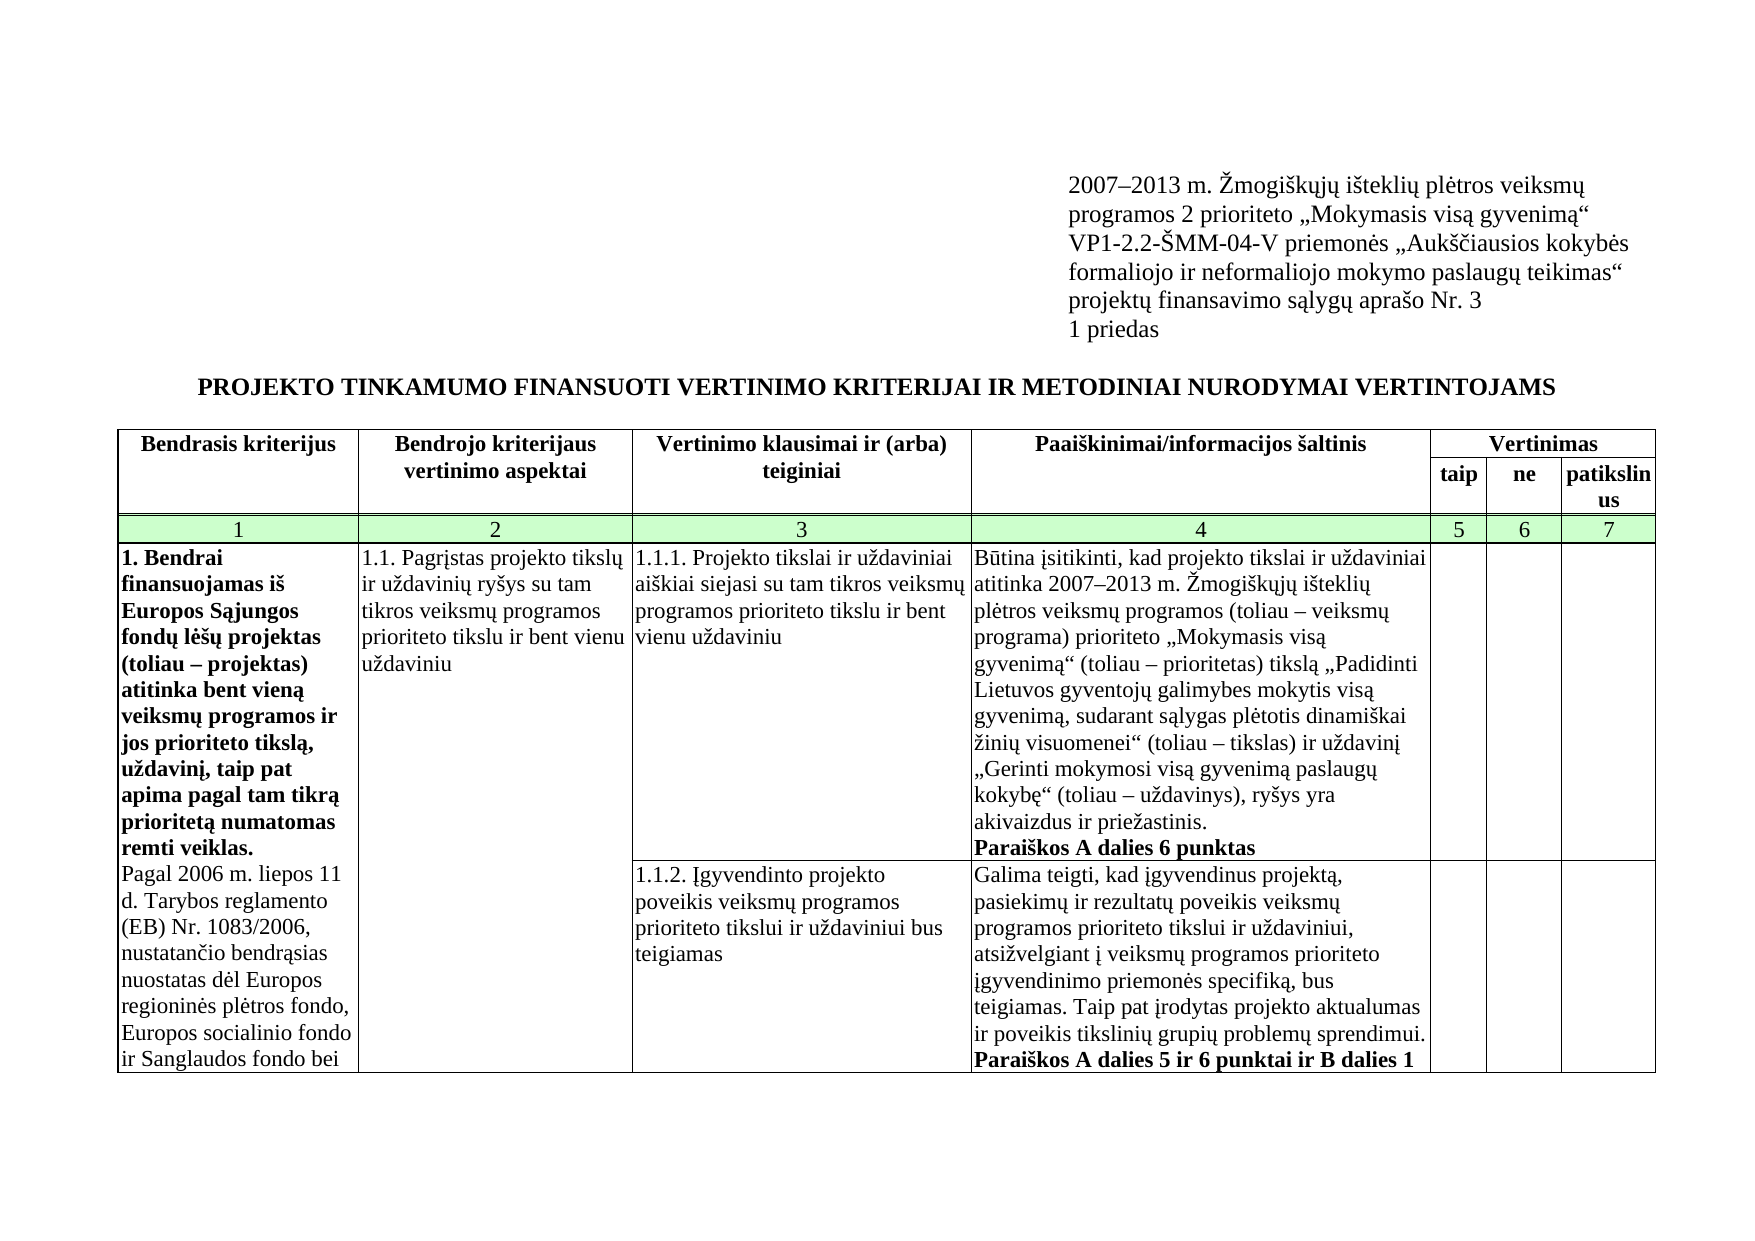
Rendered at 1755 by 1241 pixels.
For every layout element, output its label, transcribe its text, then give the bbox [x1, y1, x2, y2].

table_header Vertinimo klausimai ir (arba) teiginiai [633, 430, 971, 513]
table_cell 1.1. Pagrįstas projekto tikslų ir uždavinių ryšys su tam tikros veiksmų programos prioriteto tikslu ir bent vienu uždaviniu [359, 544, 632, 1072]
table_header Paaiškinimai/informacijos šaltinis [972, 430, 1430, 513]
table_cell 2 [359, 516, 632, 542]
table_cell [1562, 861, 1655, 1072]
table_header Bendrojo kriterijaus vertinimo aspektai [359, 430, 632, 513]
text VP1-2.2-ŠMM-04-V priemonės „Aukščiausios kokybės [1068, 228, 1636, 257]
table_cell 4 [972, 516, 1430, 542]
text PROJEKTO TINKAMUMO FINANSUOTI VERTINIMO KRITERIJAI IR METODINIAI NURODYMAI VERTINTOJAMS [118, 372, 1636, 401]
table_cell 1.1.2. Įgyvendinto projekto poveikis veiksmų programos prioriteto tikslui ir uždaviniui bus teigiamas [633, 861, 971, 1072]
text 1 priedas [1068, 314, 1636, 343]
text projektų finansavimo sąlygų aprašo Nr. 3 [1068, 286, 1636, 314]
table_header Vertinimas [1431, 430, 1655, 457]
table_cell [1487, 861, 1561, 1072]
table_cell 5 [1431, 516, 1486, 542]
table_cell 3 [633, 516, 971, 542]
text 2007–2013 m. Žmogiškųjų išteklių plėtros veiksmų [1068, 171, 1636, 199]
table_cell 7 [1562, 516, 1655, 542]
table_cell taip [1431, 458, 1486, 513]
table_cell ne [1487, 458, 1561, 513]
table_cell [1431, 544, 1486, 860]
table_cell [1431, 861, 1486, 1072]
table_cell 1 [119, 516, 358, 542]
table_header Bendrasis kriterijus [119, 430, 358, 513]
table_cell 1. Bendrai finansuojamas iš Europos Sąjungos fondų lėšų projektas (toliau – projektas) atitinka bent vieną veiksmų programos ir jos prioriteto tikslą, uždavinį, taip pat apima pagal tam tikrą prioritetą numatomas remti veiklas. Pagal 2006 m. liepos 11 d. Tarybos reglamento (EB) Nr. 1083/2006, nustatančio bendrąsias nuostatas dėl Europos regioninės plėtros fondo, Europos socialinio fondo ir Sanglaudos fondo bei [119, 544, 358, 1072]
table_cell [1562, 544, 1655, 860]
table_cell Būtina įsitikinti, kad projekto tikslai ir uždaviniai atitinka 2007–2013 m. Žmogiškųjų išteklių plėtros veiksmų programos (toliau – veiksmų programa) prioriteto „Mokymasis visą gyvenimą“ (toliau – prioritetas) tikslą „Padidinti Lietuvos gyventojų galimybes mokytis visą gyvenimą, sudarant sąlygas plėtotis dinamiškai žinių visuomenei“ (toliau – tikslas) ir uždavinį „Gerinti mokymosi visą gyvenimą paslaugų kokybę“ (toliau – uždavinys), ryšys yra akivaizdus ir priežastinis. Paraiškos A dalies 6 punktas [972, 544, 1430, 860]
text formaliojo ir neformaliojo mokymo paslaugų teikimas“ [1068, 257, 1636, 286]
text programos 2 prioriteto „Mokymasis visą gyvenimą“ [1068, 199, 1636, 228]
table_cell [1487, 544, 1561, 860]
table_cell 1.1.1. Projekto tikslai ir uždaviniai aiškiai siejasi su tam tikros veiksmų programos prioriteto tikslu ir bent vienu uždaviniu [633, 544, 971, 860]
table_cell patikslinus [1562, 458, 1655, 513]
table_cell 6 [1487, 516, 1561, 542]
table_cell Galima teigti, kad įgyvendinus projektą, pasiekimų ir rezultatų poveikis veiksmų programos prioriteto tikslui ir uždaviniui, atsižvelgiant į veiksmų programos prioriteto įgyvendinimo priemonės specifiką, bus teigiamas. Taip pat įrodytas projekto aktualumas ir poveikis tikslinių grupių problemų sprendimui. Paraiškos A dalies 5 ir 6 punktai ir B dalies 1 [972, 861, 1430, 1072]
